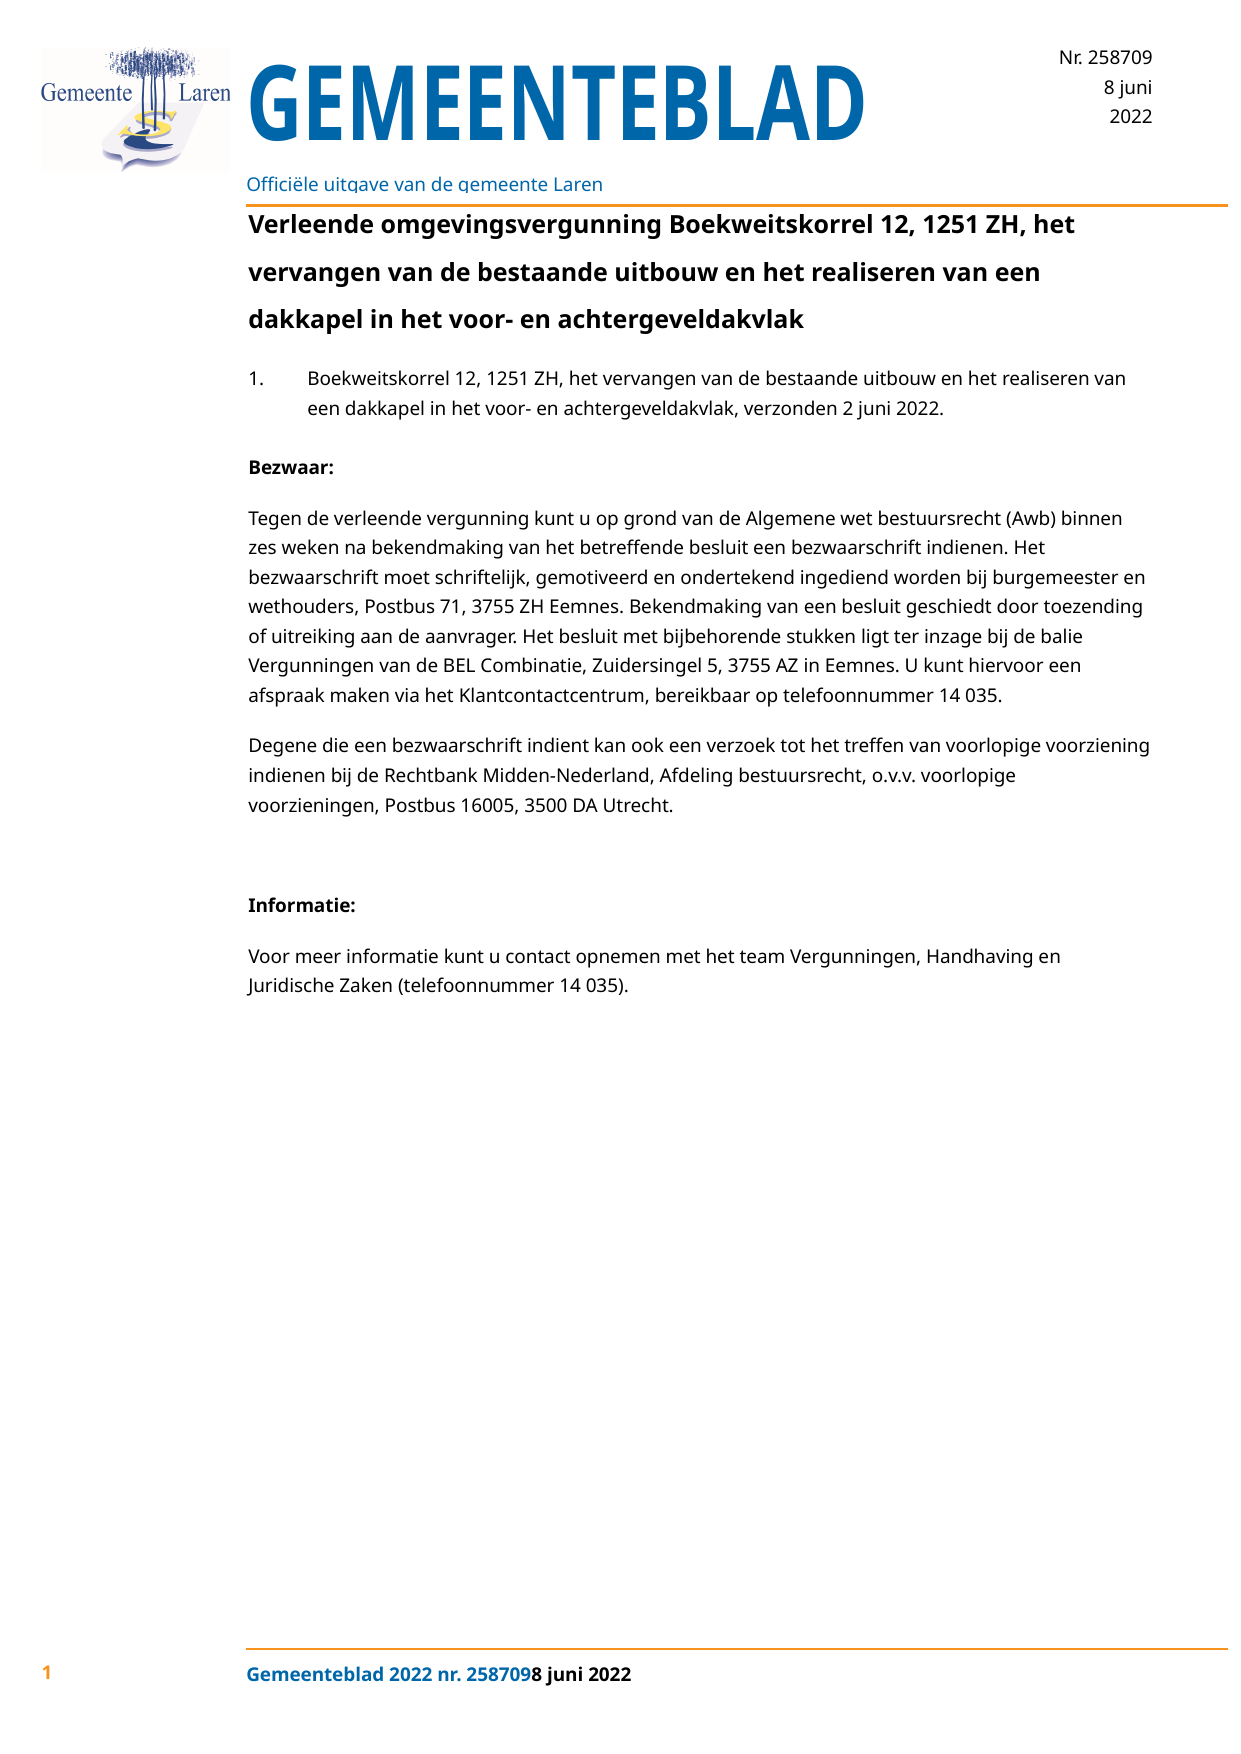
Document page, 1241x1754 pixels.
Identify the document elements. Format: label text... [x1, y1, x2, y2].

picture [41, 47, 231, 172]
text Tegen de verleende vergunning kunt u op grond van de Algemene wet bestuursrecht (Awb) binnen zes weken na bekendmaking van het betreffende besluit een bezwaarschrift indienen. Het bezwaarschrift moet schriftelijk, gemotiveerd en ondertekend ingediend worden bij burgemeester en wethouders, Postbus 71, 3755 ZH Eemnes. Bekendmaking van een besluit geschiedt door toezending of uitreiking aan de aanvrager. Het besluit met bijbehorende stukken ligt ter inzage bij de balie Vergunningen van de BEL Combinatie, Zuidersingel 5, 3755 AZ in Eemnes. U kunt hiervoor een afspraak maken via het Klantcontactcentrum, bereikbaar op telefoonnummer 14 035. [248, 505, 1152, 708]
text Verleende omgevingsvergunning Boekweitskorrel 12, 1251 ZH, het vervangen van de bestaande uitbouw en het realiseren van een dakkapel in het voor- en achtergeveldakvlak [248, 207, 1152, 336]
text Bezwaar: [248, 454, 1152, 480]
list Boekweitskorrel 12, 1251 ZH, het vervangen van de bestaande uitbouw en het realiseren van een dakkapel in het voor- en achtergeveldakvlak, verzonden 2 juni 2022. [248, 366, 1152, 421]
text Informatie: [248, 893, 1152, 918]
text Voor meer informatie kunt u contact opnemen met het team Vergunningen, Handhaving en Juridische Zaken (telefoonnummer 14 035). [248, 943, 1152, 998]
text Degene die een bezwaarschrift indient kan ook een verzoek tot het treffen van voorlopige voorziening indienen bij de Rechtbank Midden-Nederland, Afdeling bestuursrecht, o.v.v. voorlopige voorzieningen, Postbus 16005, 3500 DA Utrecht. [248, 733, 1152, 817]
